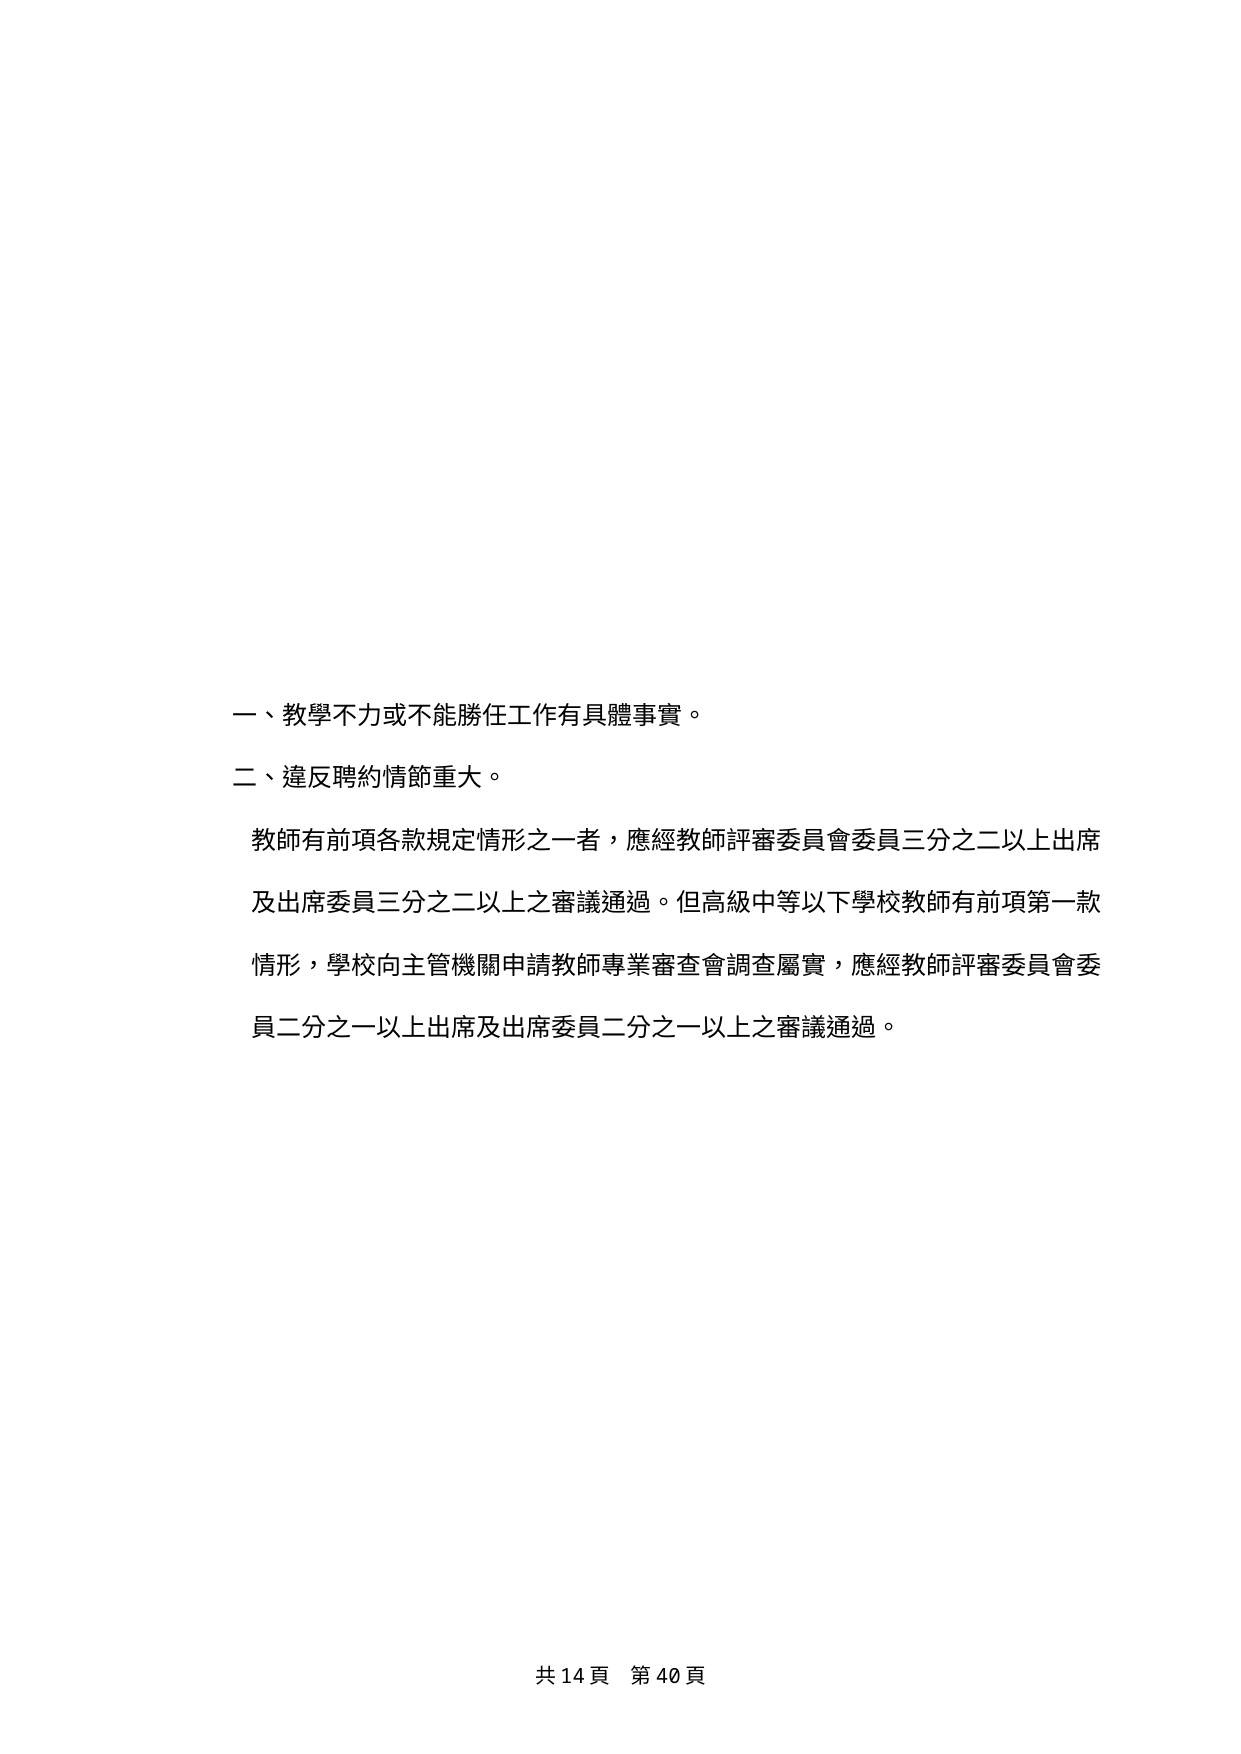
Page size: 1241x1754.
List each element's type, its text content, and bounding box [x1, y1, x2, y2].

text 一、教學不力或不能勝任工作有具體事實。 [214, 672, 1122, 734]
text 二、違反聘約情節重大。 [214, 734, 1122, 797]
text 教師有前項各款規定情形之一者，應經教師評審委員會委員三分之二以上出席及出席委員三分之二以上之審議通過。但高級中等以下學校教師有前項第一款情形，學校向主管機關申請教師專業審查會調查屬實，應經教師評審委員會委員二分之一以上出席及出席委員二分之一以上之審議通過。 [251, 797, 1122, 1047]
